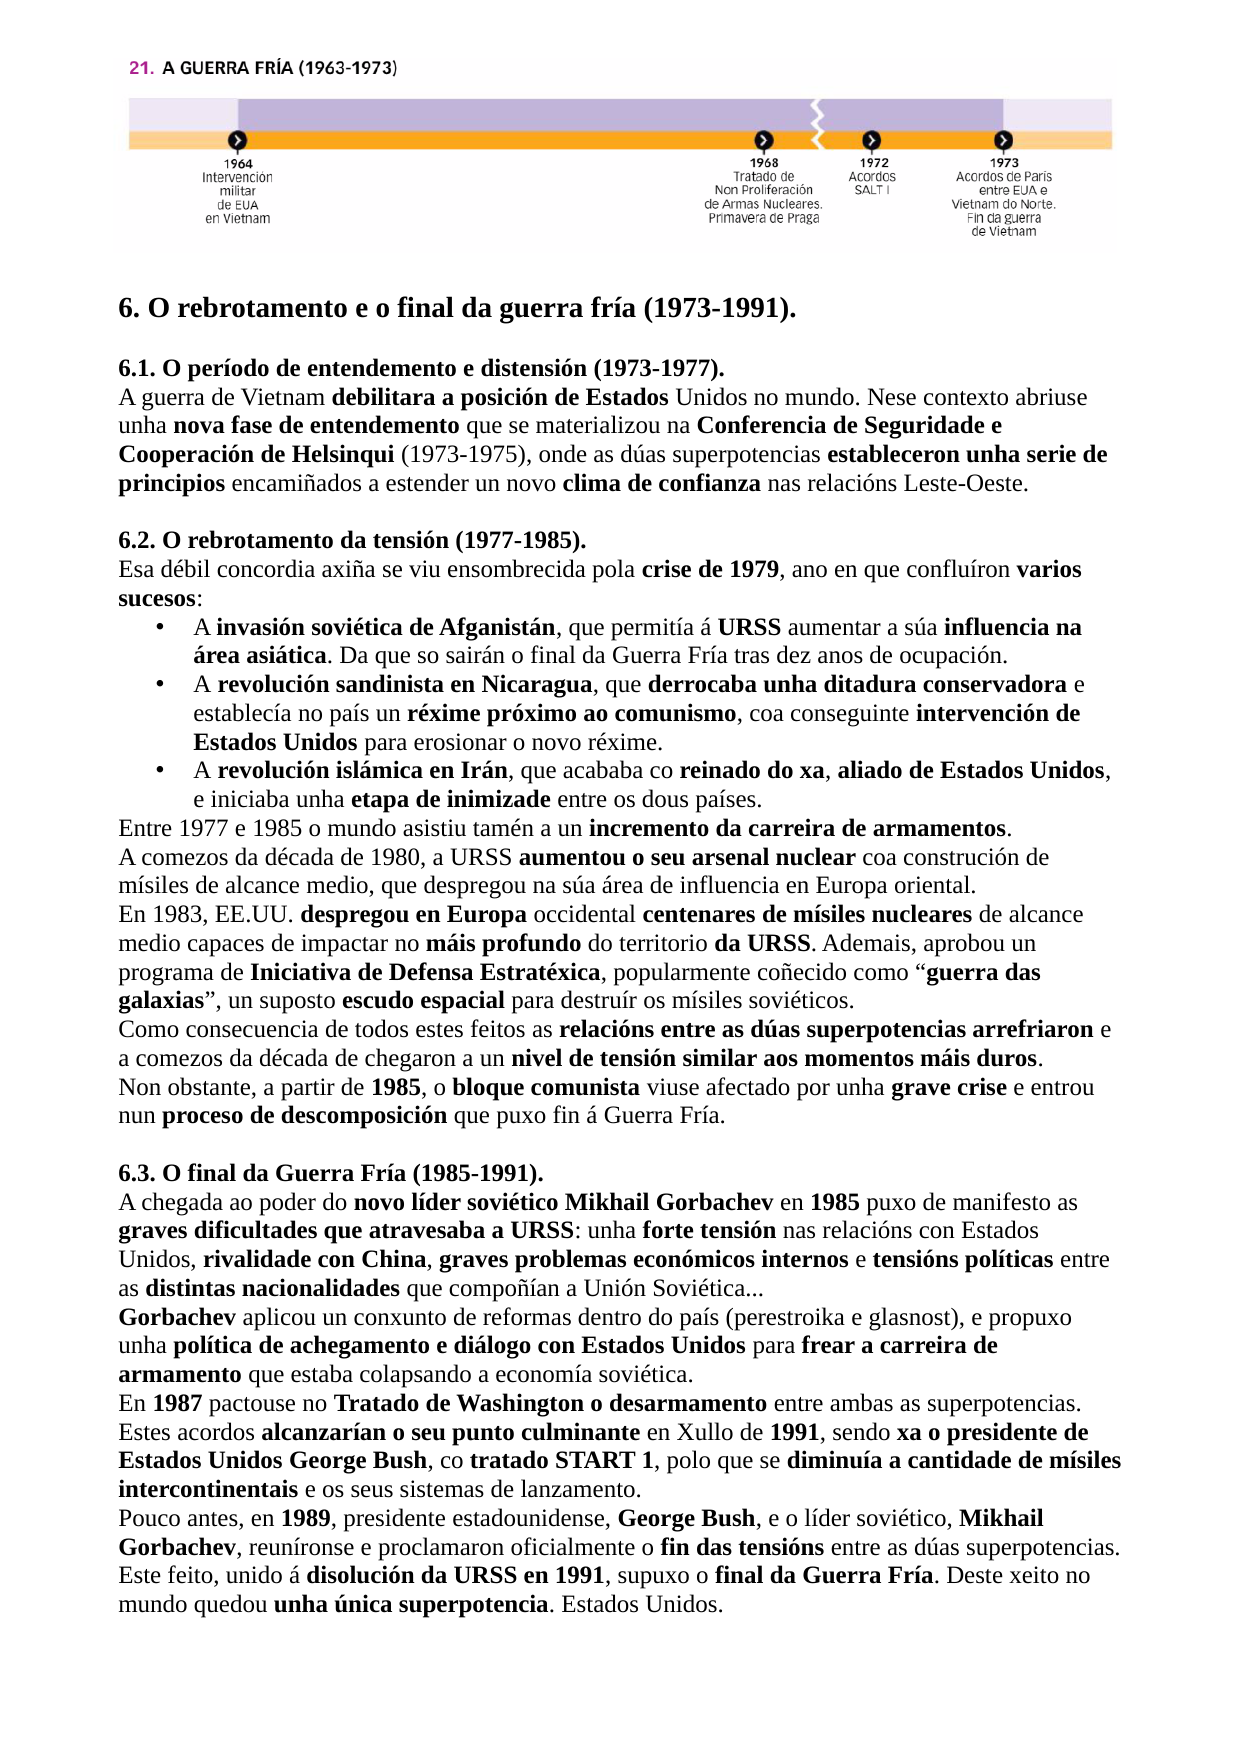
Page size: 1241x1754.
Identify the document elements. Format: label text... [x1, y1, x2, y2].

list A revolución sandinista en Nicaragua, que derrocaba unha ditadura conservadora e establecía no país un réxime próximo ao comunismo, coa conseguinte intervención de Estados Unidos para erosionar o novo réxime. [156, 669, 1122, 755]
text 6.2. O rebrotamento da tensión (1977-1985). [118, 525, 1122, 554]
text En 1987 pactouse no Tratado de Washington o desarmamento entre ambas as superpotencias. [118, 1388, 1122, 1417]
text Estes acordos alcanzarían o seu punto culminante en Xullo de 1991, sendo xa o presidente de Estados Unidos George Bush, co tratado START 1, polo que se diminuía a cantidade de mísiles intercontinentais e os seus sistemas de lanzamento. [118, 1417, 1122, 1503]
text En 1983, EE.UU. despregou en Europa occidental centenares de mísiles nucleares de alcance medio capaces de impactar no máis profundo do territorio da URSS. Ademais, aprobou un programa de Iniciativa de Defensa Estratéxica, popularmente coñecido como “guerra das galaxias”, un suposto escudo espacial para destruír os mísiles soviéticos. [118, 899, 1122, 1014]
text 6. O rebrotamento e o final da guerra fría (1973-1991). [118, 291, 1122, 324]
list A invasión soviética de Afganistán, que permitía á URSS aumentar a súa influencia na área asiática. Da que so sairán o final da Guerra Fría tras dez anos de ocupación. [156, 612, 1122, 669]
text 6.1. O período de entendemento e distensión (1973-1977). [118, 353, 1122, 382]
text 6.3. O final da Guerra Fría (1985-1991). [118, 1158, 1122, 1187]
text A chegada ao poder do novo líder soviético Mikhail Gorbachev en 1985 puxo de manifesto as graves dificultades que atravesaba a URSS: unha forte tensión nas relacións con Estados Unidos, rivalidade con China, graves problemas económicos internos e tensións políticas entre as distintas nacionalidades que compoñían a Unión Soviética... [118, 1187, 1122, 1302]
text Esa débil concordia axiña se viu ensombrecida pola crise de 1979, ano en que confluíron varios sucesos: [118, 554, 1122, 612]
text Gorbachev aplicou un conxunto de reformas dentro do país (perestroika e glasnost), e propuxo unha política de achegamento e diálogo con Estados Unidos para frear a carreira de armamento que estaba colapsando a economía soviética. [118, 1302, 1122, 1388]
text Pouco antes, en 1989, presidente estadounidense, George Bush, e o líder soviético, Mikhail Gorbachev, reuníronse e proclamaron oficialmente o fin das tensións entre as dúas superpotencias. Este feito, unido á disolución da URSS en 1991, supuxo o final da Guerra Fría. Deste xeito no mundo quedou unha única superpotencia. Estados Unidos. [118, 1503, 1122, 1618]
text Non obstante, a partir de 1985, o bloque comunista viuse afectado por unha grave crise e entrou nun proceso de descomposición que puxo fin á Guerra Fría. [118, 1072, 1122, 1129]
text Entre 1977 e 1985 o mundo asistiu tamén a un incremento da carreira de armamentos. [118, 813, 1122, 842]
text A guerra de Vietnam debilitara a posición de Estados Unidos no mundo. Nese contexto abriuse unha nova fase de entendemento que se materializou na Conferencia de Seguridade e Cooperación de Helsinqui (1973-1975), onde as dúas superpotencias estableceron unha serie de principios encamiñados a estender un novo clima de confianza nas relacións Leste-Oeste. [118, 382, 1122, 497]
text A comezos da década de 1980, a URSS aumentou o seu arsenal nuclear coa construción de mísiles de alcance medio, que despregou na súa área de influencia en Europa oriental. [118, 842, 1122, 899]
list A revolución islámica en Irán, que acababa co reinado do xa, aliado de Estados Unidos, e iniciaba unha etapa de inimizade entre os dous países. [156, 755, 1122, 813]
text Como consecuencia de todos estes feitos as relacións entre as dúas superpotencias arrefriaron e a comezos da década de chegaron a un nivel de tensión similar aos momentos máis duros. [118, 1014, 1122, 1072]
